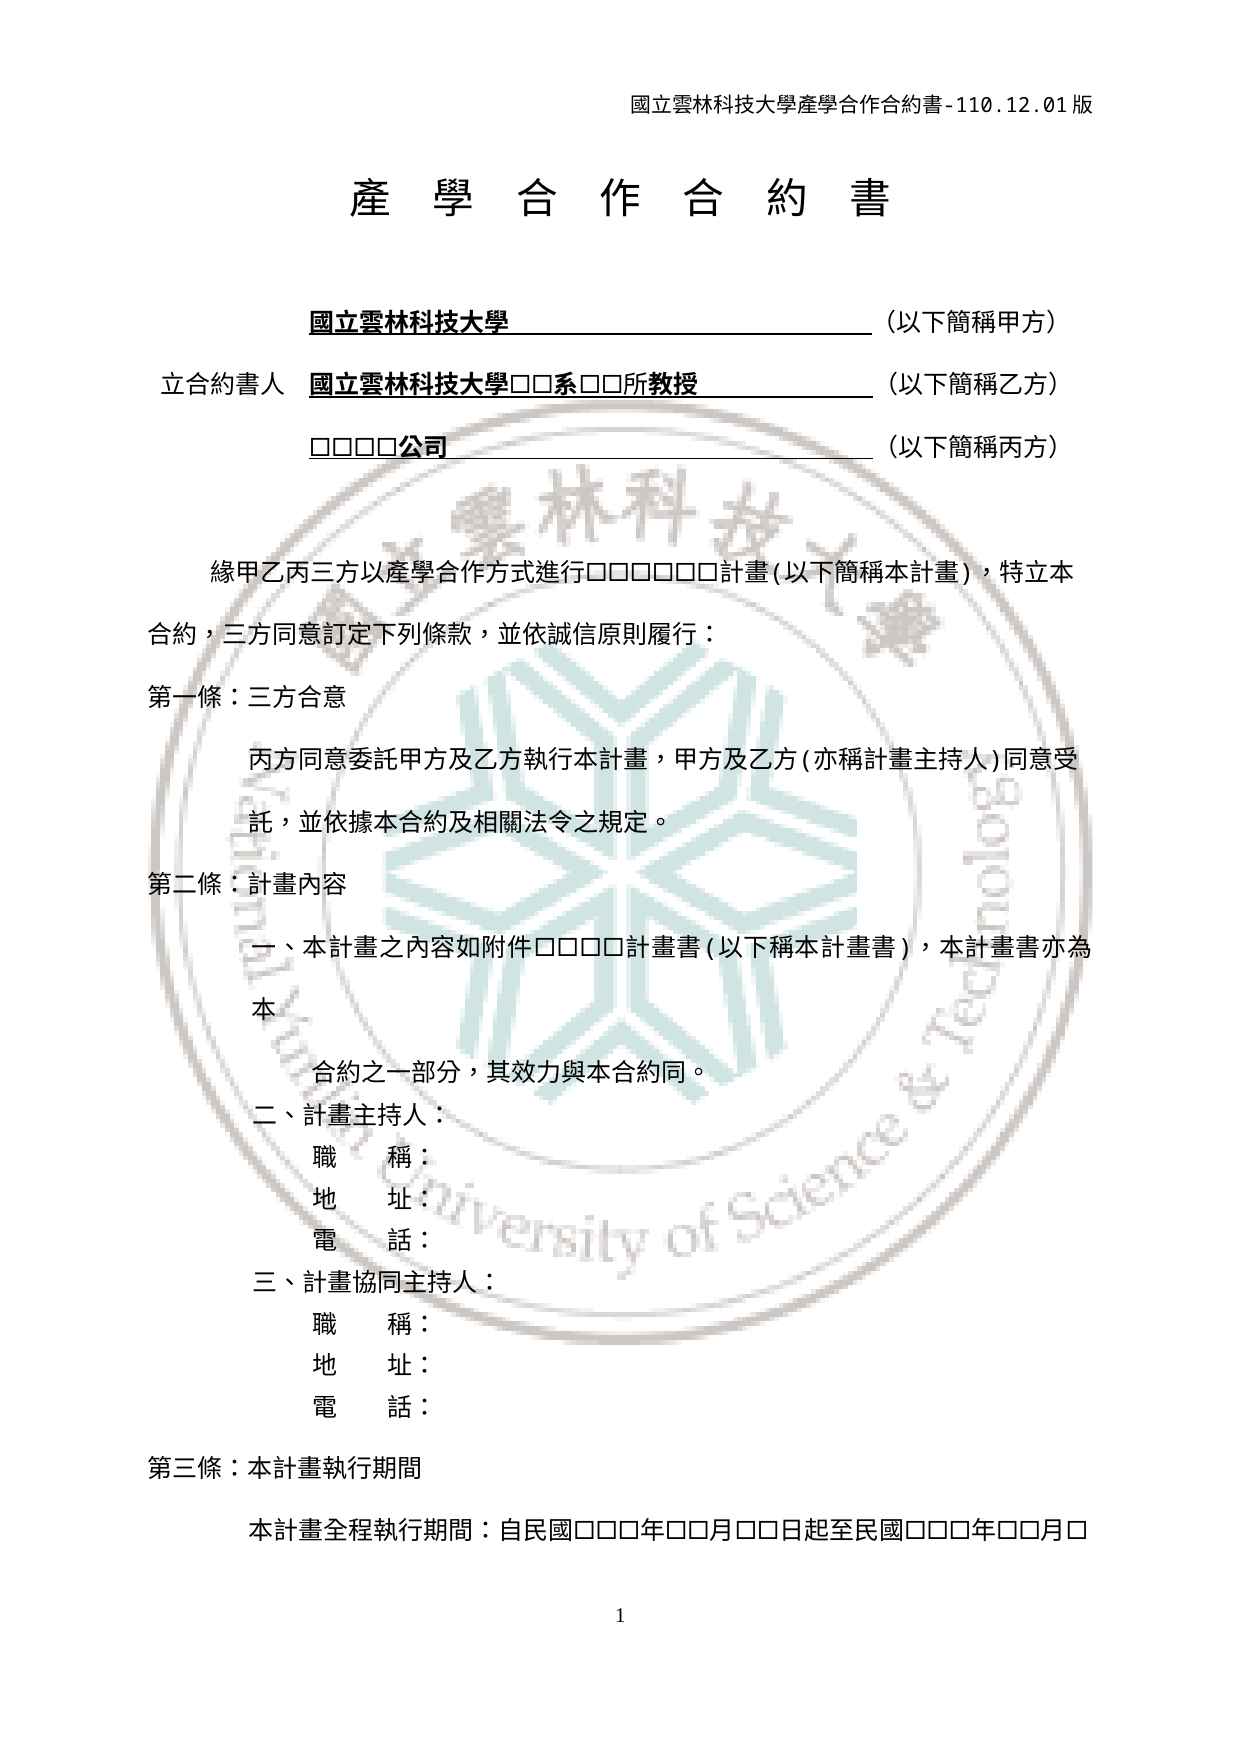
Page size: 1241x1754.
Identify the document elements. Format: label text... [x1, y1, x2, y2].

text 地 址： [223, 1345, 1092, 1383]
text 電 話： [223, 1383, 1092, 1425]
text 產 學 合 作 合 約 書 [148, 154, 1092, 216]
text 第三條：本計畫執行期間 [148, 1425, 1092, 1487]
table_header 立合約書人 [148, 279, 298, 400]
text 本計畫全程執行期間：自民國年月日起至民國年月 [248, 1487, 1092, 1550]
table_header 國立雲林科技大學 （以下簡稱甲方） 國立雲林科技大學系所教授 （以下簡稱乙方） [298, 279, 1085, 400]
